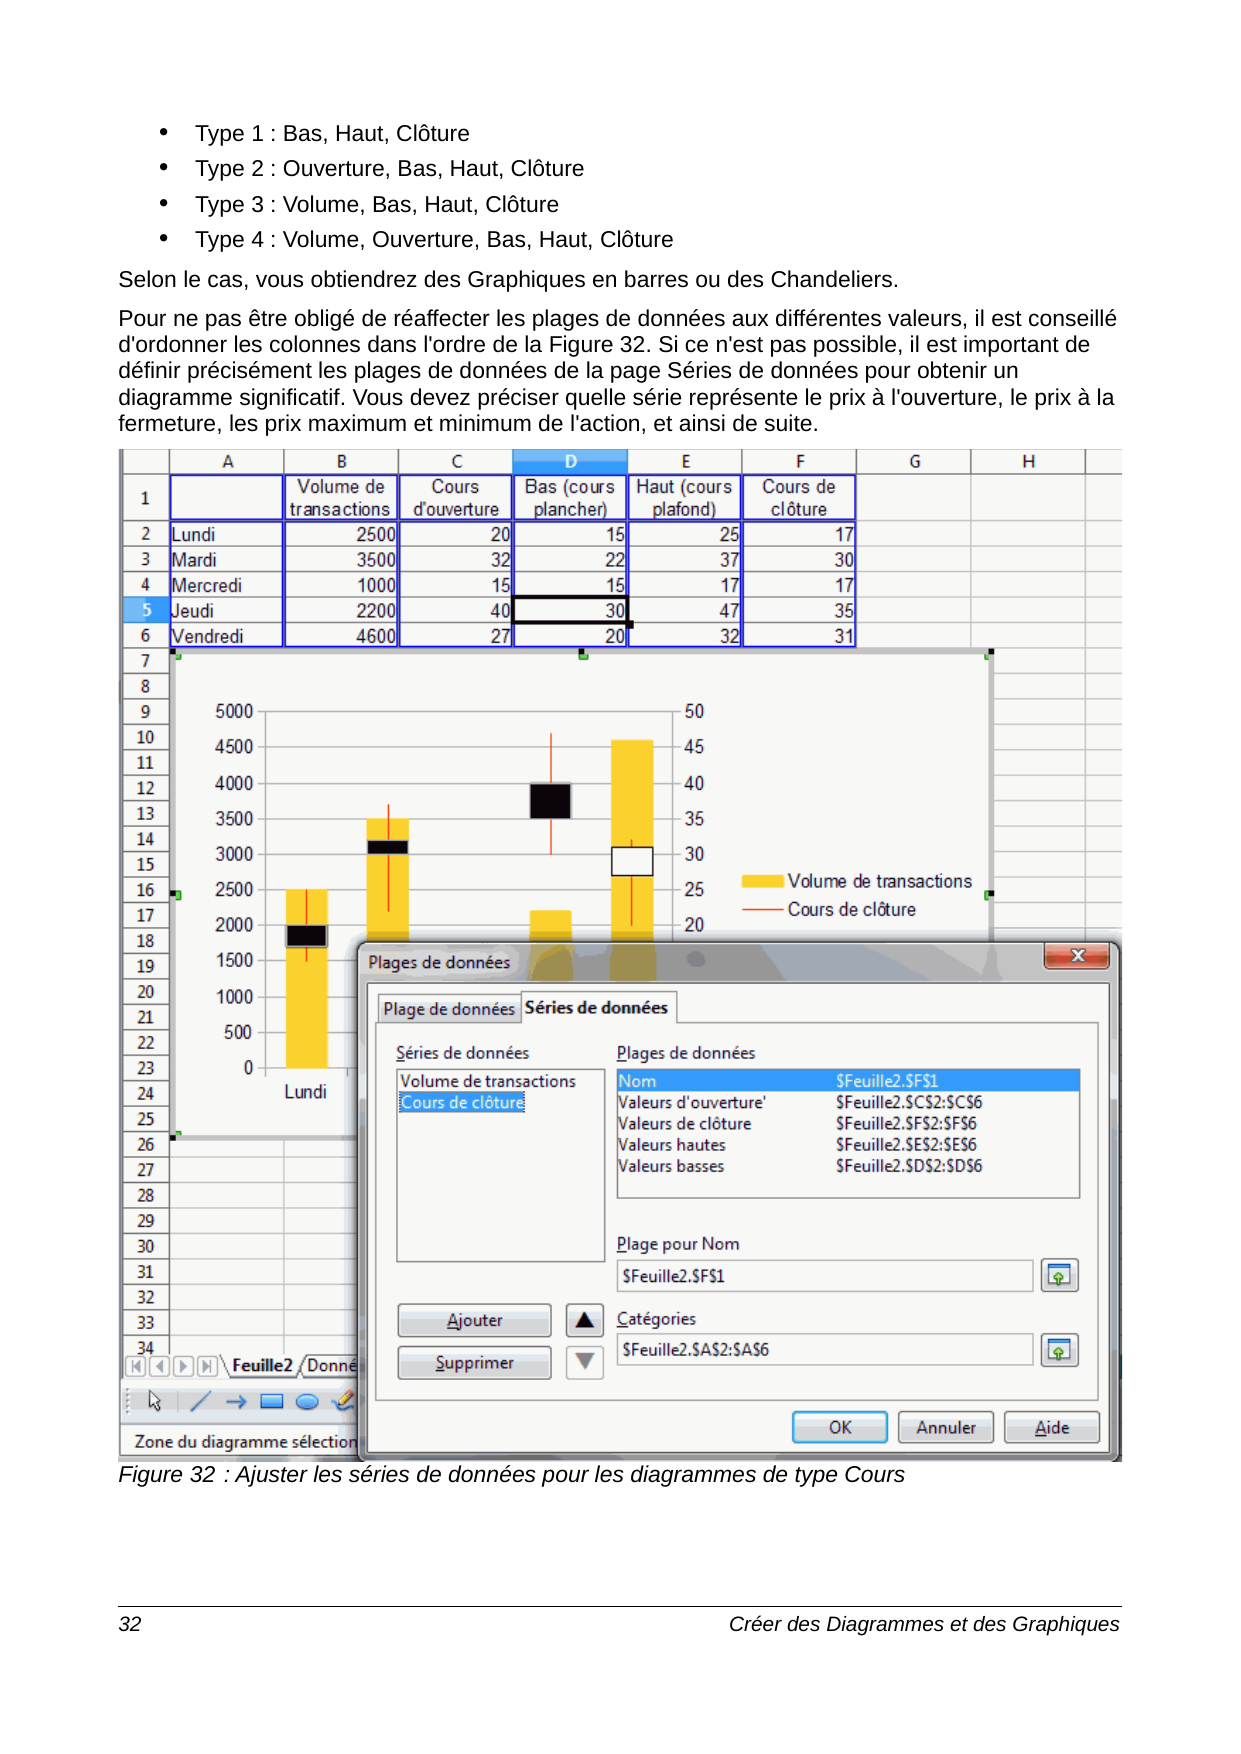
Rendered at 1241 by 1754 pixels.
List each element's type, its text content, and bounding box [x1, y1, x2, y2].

list Type 2 : Ouverture, Bas, Haut, Clôture [156, 153, 1122, 183]
text Selon le cas, vous obtiendrez des Graphiques en barres ou des Chandeliers. [118, 266, 1122, 292]
text Pour ne pas être obligé de réaffecter les plages de données aux différentes valeurs, il est conseillé d'ordonner les colonnes dans l'ordre de la Figure 32. Si ce n'est pas possible, il est important de définir précisément les plages de données de la page Séries de données pour obtenir un diagramme significatif. Vous devez préciser quelle série représente le prix à l'ouverture, le prix à la fermeture, les prix maximum et minimum de l'action, et ainsi de suite. [118, 305, 1122, 437]
text Figure 32 : Ajuster les séries de données pour les diagrammes de type Cours [118, 1462, 1122, 1488]
list Type 1 : Bas, Haut, Clôture [156, 118, 1122, 147]
list Type 4 : Volume, Ouverture, Bas, Haut, Clôture [156, 224, 1122, 253]
picture [118, 449, 1123, 1462]
list Type 3 : Volume, Bas, Haut, Clôture [156, 189, 1122, 218]
